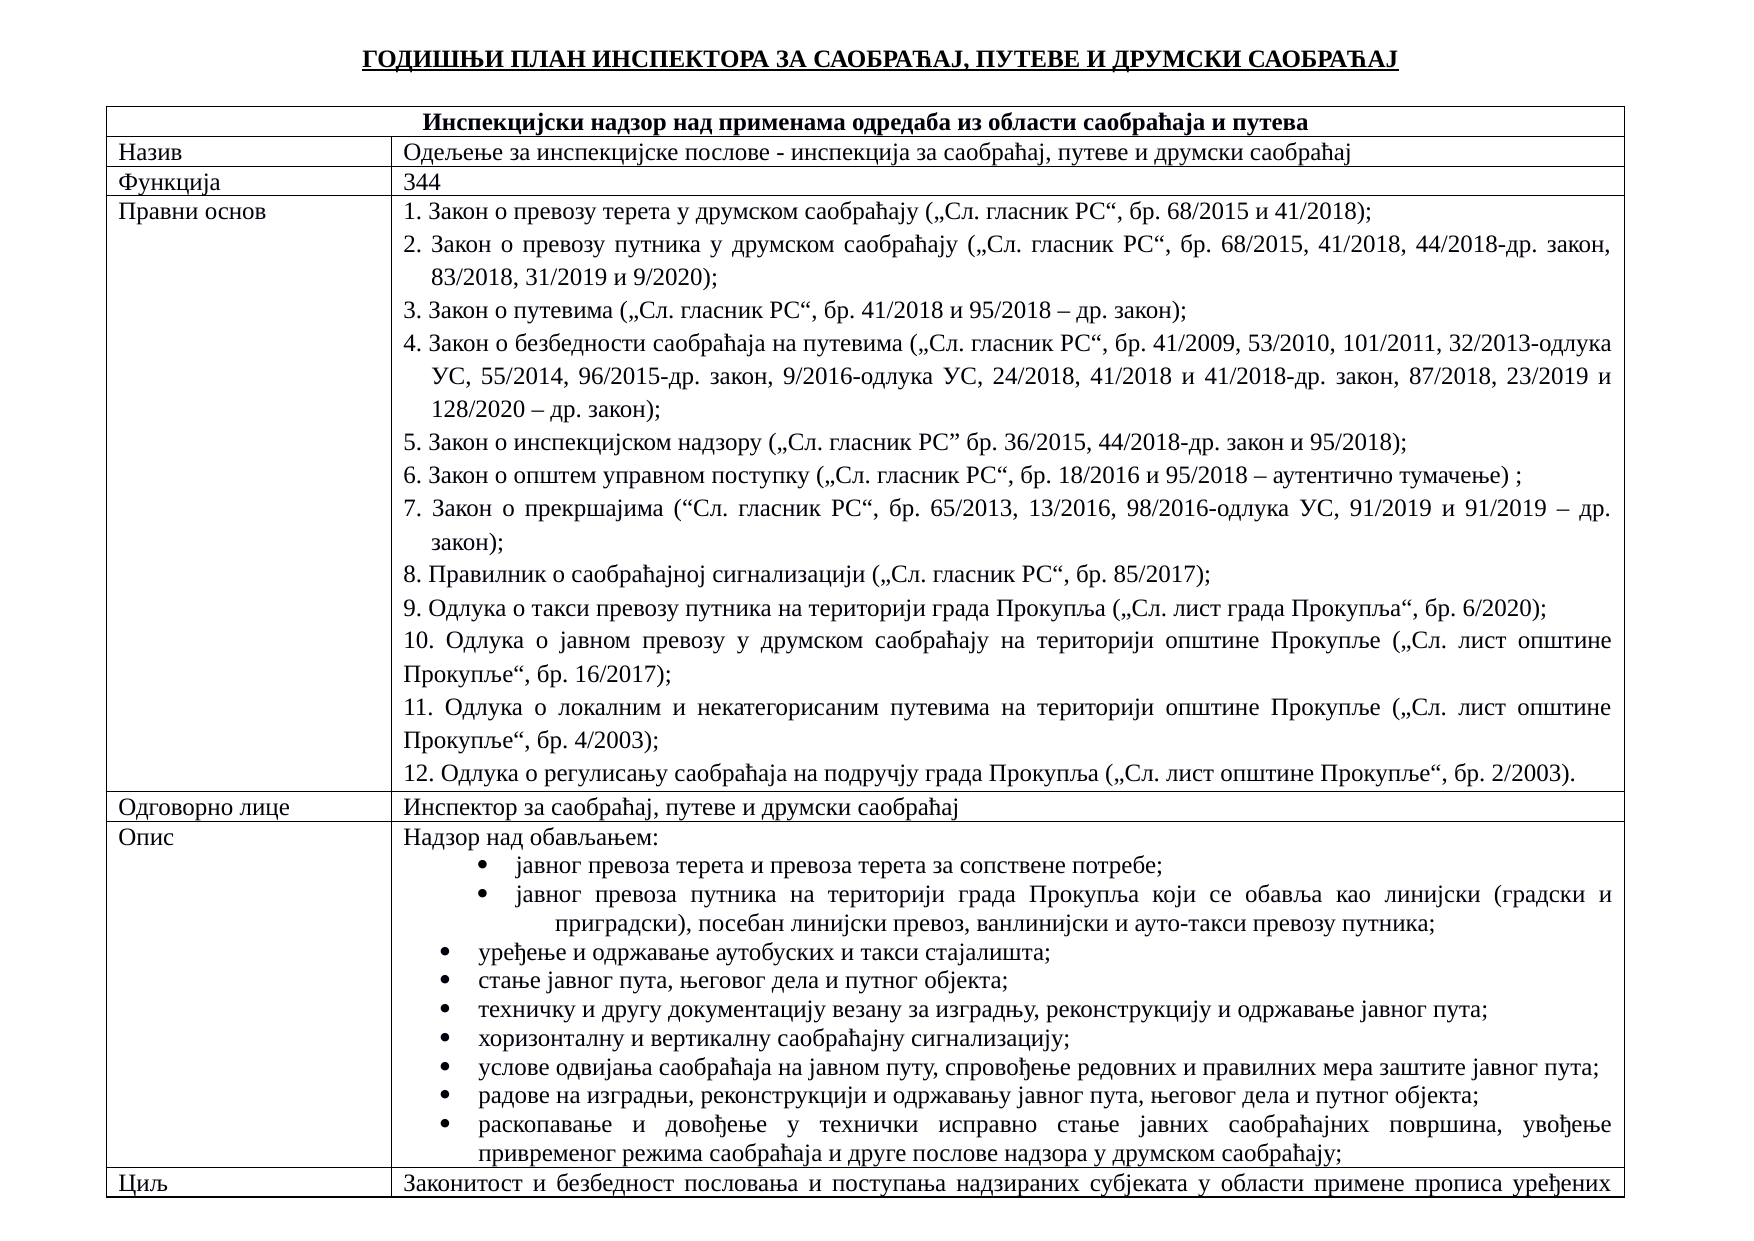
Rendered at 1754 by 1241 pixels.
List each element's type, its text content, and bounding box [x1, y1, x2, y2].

table_cell Циљ [107, 1168, 391, 1196]
table_cell Законитост и безбедност пословања и поступања надзираних субјеката у области примене прописа уређених [392, 1168, 1624, 1196]
table_cell 1. Закон о превозу терета у друмском саобраћају („Сл. гласник РС“, бр. 68/2015 и 41/2018); 2. Закон о превозу путника у друмском саобраћају („Сл. гласник РС“, бр. 68/2015, 41/2018, 44/2018-др. закон, 83/2018, 31/2019 и 9/2020); 3. Закон о путевима („Сл. гласник РС“, бр. 41/2018 и 95/2018 – др. закон); 4. Закон о безбедности саобраћаја на путевима („Сл. гласник РС“, бр. 41/2009, 53/2010, 101/2011, 32/2013-одлука УС, 55/2014, 96/2015-др. закон, 9/2016-одлука УС, 24/2018, 41/2018 и 41/2018-др. закон, 87/2018, 23/2019 и 128/2020 – др. закон); 5. Закон о инспекцијском надзору („Сл. гласник РС” бр. 36/2015, 44/2018-др. закон и 95/2018); 6. Закон о општем управном поступку („Сл. гласник РС“, бр. 18/2016 и 95/2018 – аутентично тумачење) ; 7. Закон о прекршајима (“Сл. гласник РС“, бр. 65/2013, 13/2016, 98/2016-одлука УС, 91/2019 и 91/2019 – др. закон); 8. Правилник о саобраћајној сигнализацији („Сл. гласник РС“, бр. 85/2017); 9. Одлука о такси превозу путника на територији града Прокупља („Сл. лист града Прокупља“, бр. 6/2020); 10. Одлука о јавном превозу у друмском саобраћају на територији општине Прокупље („Сл. лист општине Прокупље“, бр. 16/2017); 11. Одлука о локалним и некатегорисаним путевима на територији општине Прокупље („Сл. лист општине Прокупље“, бр. 4/2003); 12. Одлука о регулисању саобраћаја на подручју града Прокупља („Сл. лист општине Прокупље“, бр. 2/2003). [392, 196, 1624, 791]
table_cell Одговорно лице [107, 792, 391, 821]
table_cell Опис [107, 822, 391, 1167]
table_header Инспекцијски надзор над применама одредаба из области саобраћаја и путева [107, 107, 1624, 136]
table_cell Надзор над обављањем: јавног превоза терета и превоза терета за сопствене потребе; јавног превоза путника на територији града Прокупља који се обавља као линијски (градски и приградски), посебан линијски превоз, ванлинијски и ауто-такси превозу путника; уређење и одржавање аутобуских и такси стајалишта; стање јавног пута, његовог дела и путног објекта; техничку и другу документацију везану за изградњу, реконструкцију и одржавање јавног пута; хоризонталну и вертикалну саобраћајну сигнализацију; услове одвијања саобраћаја на јавном путу, спровођење редовних и правилних мера заштите јавног пута; радове на изградњи, реконструкцији и одржавању јавног пута, његовог дела и путног објекта; раскопавање и довођење у технички исправно стање јавних саобраћајних површина, увођење привременог режима саобраћаја и друге послове надзора у друмском саобраћају; [392, 822, 1624, 1167]
table_cell Правни основ [107, 196, 391, 791]
table_cell Функција [107, 167, 391, 195]
table_cell Назив [107, 137, 391, 166]
table_cell 344 [392, 167, 1624, 195]
text ГОДИШЊИ ПЛАН ИНСПЕКTОРА ЗА САОБРАЋАЈ, ПУТЕВЕ И ДРУМСКИ САОБРАЋАЈ [118, 44, 1636, 73]
table_cell Одељење за инспекцијске послове - инспекција за саобраћај, путеве и друмски саобраћај [392, 137, 1624, 166]
table_cell Инспектор за саобраћај, путеве и друмски саобраћај [392, 792, 1624, 821]
